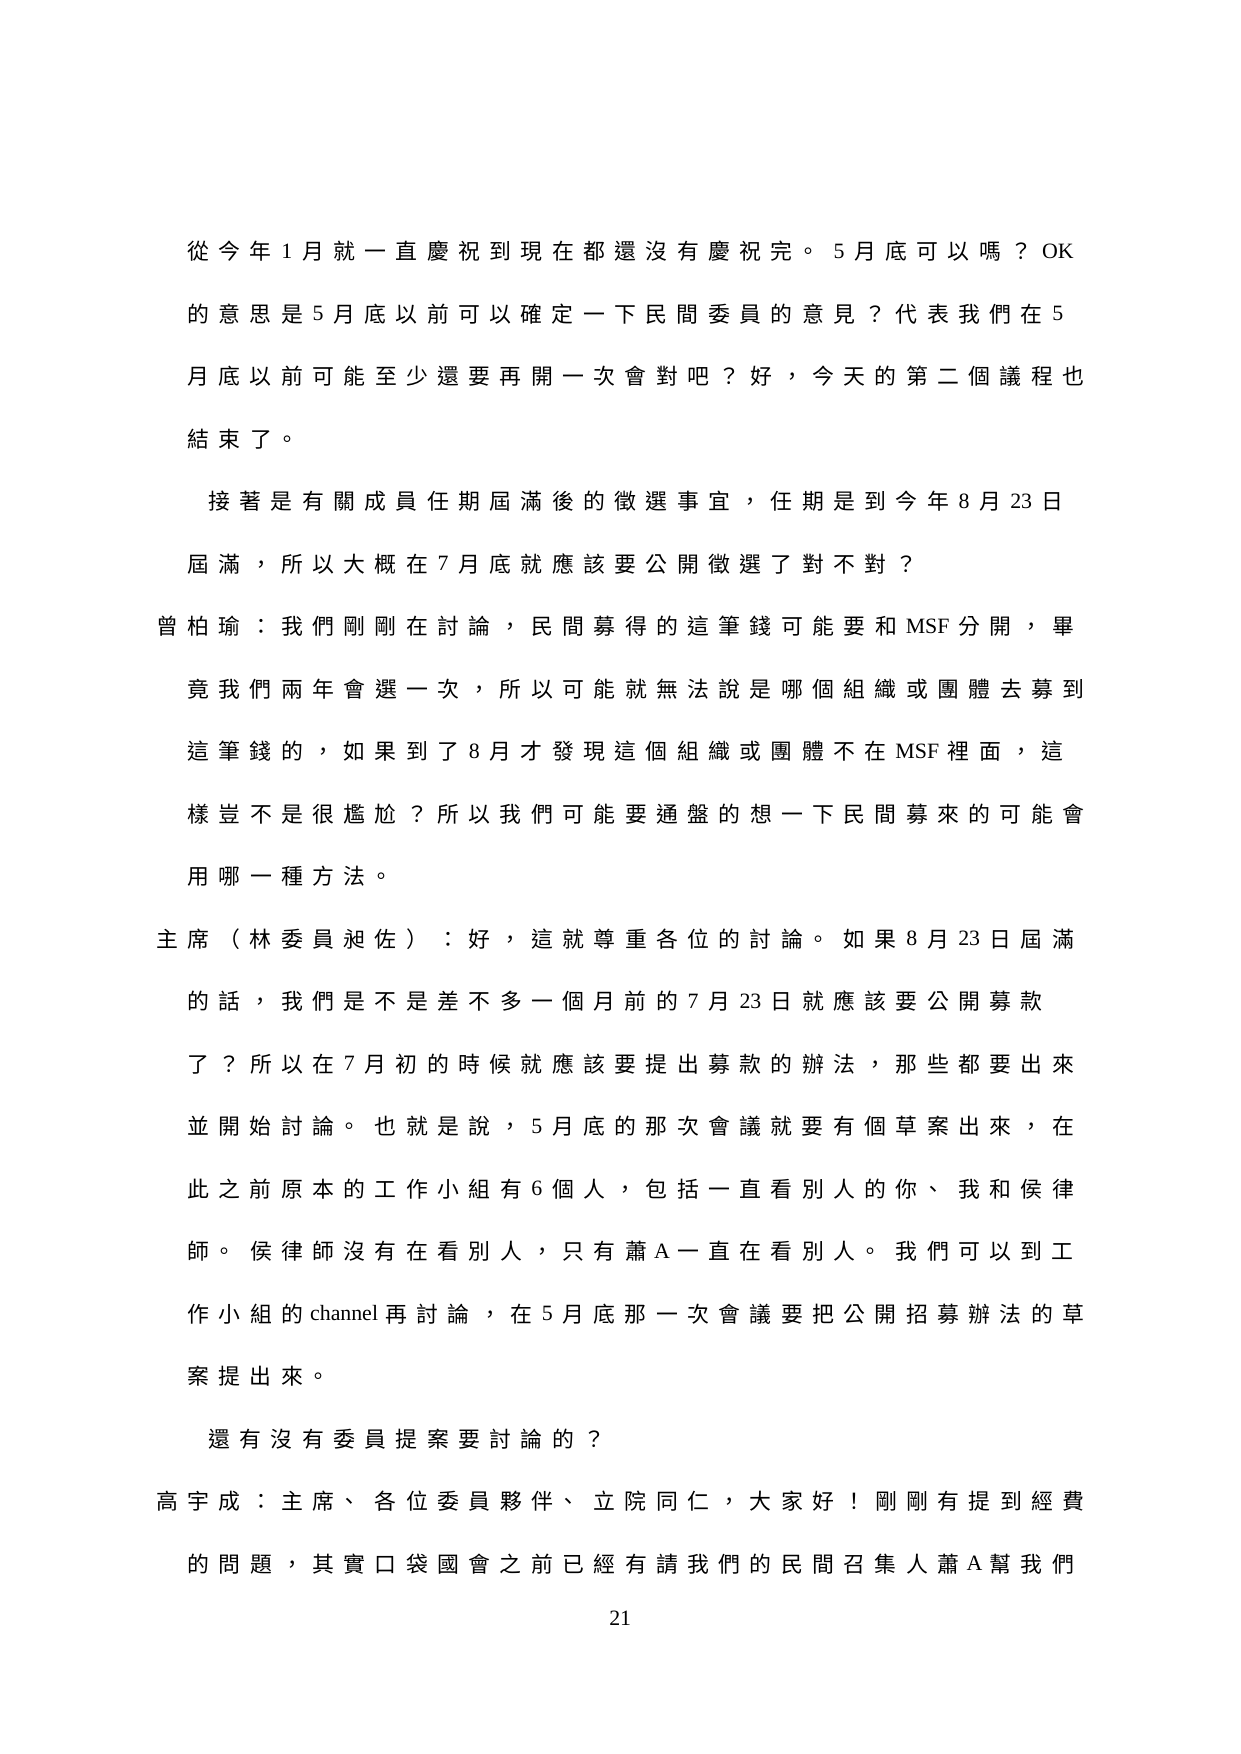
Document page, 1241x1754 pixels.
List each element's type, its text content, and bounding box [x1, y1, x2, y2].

text 曾柏瑜：我們剛剛在討論，民間募得的這筆錢可能要和MSF分開，畢竟我們兩年會選一次，所以可能就無法說是哪個組織或團體去募到這筆錢的，如果到了8月才發現這個組織或團體不在MSF裡面，這樣豈不是很尷尬？所以我們可能要通盤的想一下民間募來的可能會用哪一種方法。 [151, 594, 1089, 906]
text 從今年1月就一直慶祝到現在都還沒有慶祝完。5月底可以嗎？OK的意思是5月底以前可以確定一下民間委員的意見？代表我們在5月底以前可能至少還要再開一次會對吧？好，今天的第二個議程也結束了。 [151, 219, 1089, 469]
text 還有沒有委員提案要討論的？ [173, 1406, 1089, 1469]
text 接著是有關成員任期屆滿後的徵選事宜，任期是到今年8月23日屆滿，所以大概在7月底就應該要公開徵選了對不對？ [173, 469, 1089, 594]
text 高宇成：主席、各位委員夥伴、立院同仁，大家好！剛剛有提到經費的問題，其實口袋國會之前已經有請我們的民間召集人蕭A幫我們 [151, 1469, 1089, 1594]
text 主席（林委員昶佐）：好，這就尊重各位的討論。如果8月23日屆滿的話，我們是不是差不多一個月前的7月23日就應該要公開募款了？所以在7月初的時候就應該要提出募款的辦法，那些都要出來並開始討論。也就是說，5月底的那次會議就要有個草案出來，在此之前原本的工作小組有6個人，包括一直看別人的你、我和侯律師。侯律師沒有在看別人，只有蕭A一直在看別人。我們可以到工作小組的channel再討論，在5月底那一次會議要把公開招募辦法的草案提出來。 [151, 906, 1089, 1406]
